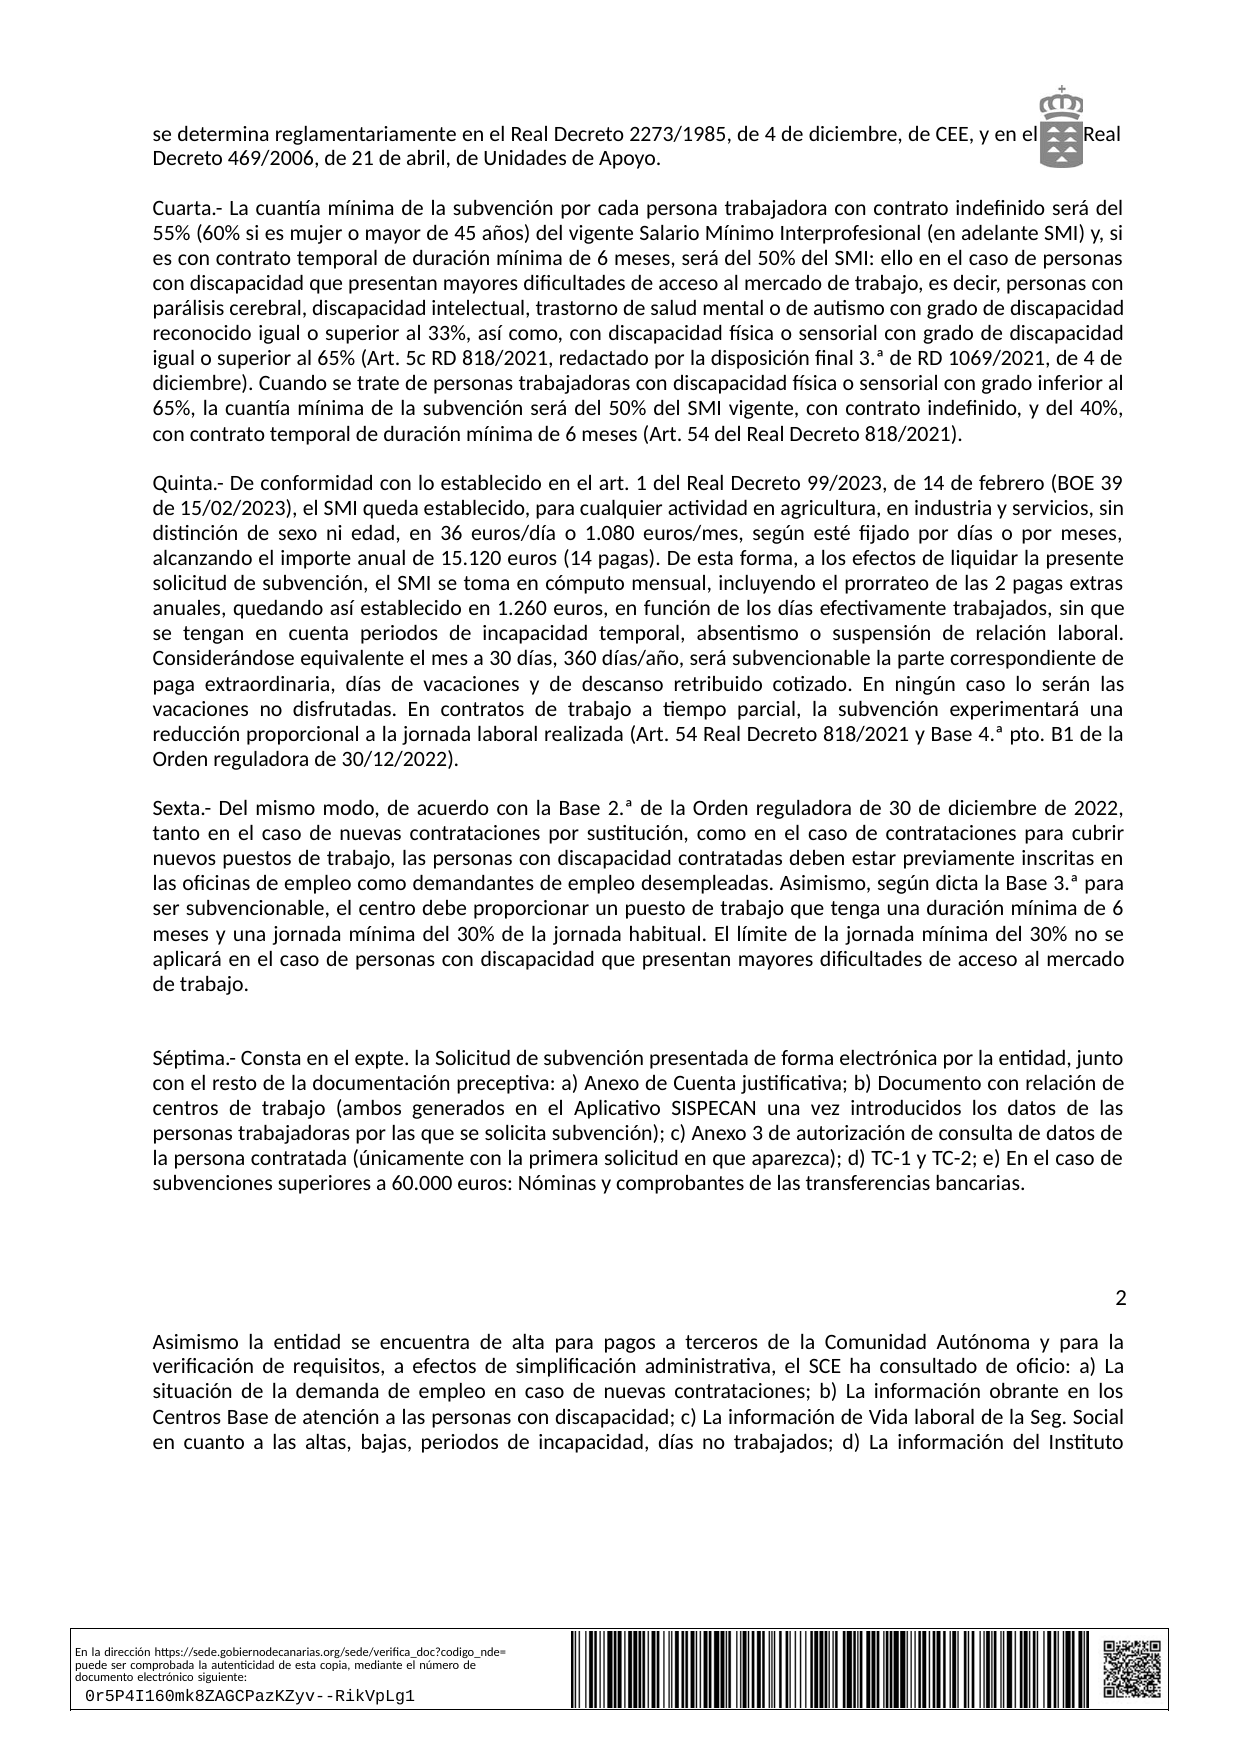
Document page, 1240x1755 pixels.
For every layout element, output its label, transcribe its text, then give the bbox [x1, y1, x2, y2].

text 2 [153, 1283, 1127, 1311]
text Sexta.- Del mismo modo, de acuerdo con la Base 2.ª de la Orden reguladora de 30 de diciembre de 2022, tanto en el caso de nuevas contrataciones por sustitución, como en el caso de contrataciones para cubrir nuevos puestos de trabajo, las personas con discapacidad contratadas deben estar previamente inscritas en las oficinas de empleo como demandantes de empleo desempleadas. Asimismo, según dicta la Base 3.ª para ser subvencionable, el centro debe proporcionar un puesto de trabajo que tenga una duración mínima de 6 meses y una jornada mínima del 30% de la jornada habitual. El límite de la jornada mínima del 30% no se aplicará en el caso de personas con discapacidad que presentan mayores dificultades de acceso al mercado de trabajo. [152, 796, 1125, 997]
text Séptima.- Consta en el expte. la Solicitud de subvención presentada de forma electrónica por la entidad, junto con el resto de la documentación preceptiva: a) Anexo de Cuenta justificativa; b) Documento con relación de centros de trabajo (ambos generados en el Aplicativo SISPECAN una vez introducidos los datos de las personas trabajadoras por las que se solicita subvención); c) Anexo 3 de autorización de consulta de datos de la persona contratada (únicamente con la primera solicitud en que aparezca); d) TC-1 y TC-2; e) En el caso de subvenciones superiores a 60.000 euros: Nóminas y comprobantes de las transferencias bancarias. [152, 1046, 1125, 1196]
text Cuarta.- La cuantía mínima de la subvención por cada persona trabajadora con contrato indefinido será del 55% (60% si es mujer o mayor de 45 años) del vigente Salario Mínimo Interprofesional (en adelante SMI) y, si es con contrato temporal de duración mínima de 6 meses, será del 50% del SMI: ello en el caso de personas con discapacidad que presentan mayores dificultades de acceso al mercado de trabajo, es decir, personas con parálisis cerebral, discapacidad intelectual, trastorno de salud mental o de autismo con grado de discapacidad reconocido igual o superior al 33%, así como, con discapacidad física o sensorial con grado de discapacidad igual o superior al 65% (Art. 5c RD 818/2021, redactado por la disposición final 3.ª de RD 1069/2021, de 4 de diciembre). Cuando se trate de personas trabajadoras con discapacidad física o sensorial con grado inferior al 65%, la cuantía mínima de la subvención será del 50% del SMI vigente, con contrato indefinido, y del 40%, con contrato temporal de duración mínima de 6 meses (Art. 54 del Real Decreto 818/2021). [152, 195, 1125, 446]
text Quinta.- De conformidad con lo establecido en el art. 1 del Real Decreto 99/2023, de 14 de febrero (BOE 39 de 15/02/2023), el SMI queda establecido, para cualquier actividad en agricultura, en industria y servicios, sin distinción de sexo ni edad, en 36 euros/día o 1.080 euros/mes, según esté fijado por días o por meses, alcanzando el importe anual de 15.120 euros (14 pagas). De esta forma, a los efectos de liquidar la presente solicitud de subvención, el SMI se toma en cómputo mensual, incluyendo el prorrateo de las 2 pagas extras anuales, quedando así establecido en 1.260 euros, en función de los días efectivamente trabajados, sin que se tengan en cuenta periodos de incapacidad temporal, absentismo o suspensión de relación laboral. Considerándose equivalente el mes a 30 días, 360 días/año, será subvencionable la parte correspondiente de paga extraordinaria, días de vacaciones y de descanso retribuido cotizado. En ningún caso lo serán las vacaciones no disfrutadas. En contratos de trabajo a tiempo parcial, la subvención experimentará una reducción proporcional a la jornada laboral realizada (Art. 54 Real Decreto 818/2021 y Base 4.ª pto. B1 de la Orden reguladora de 30/12/2022). [152, 471, 1125, 772]
text se determina reglamentariamente en el Real Decreto 2273/1985, de 4 de diciembre, de CEE, y en el Real Decreto 469/2006, de 21 de abril, de Unidades de Apoyo. [152, 121, 1125, 171]
text Asimismo la entidad se encuentra de alta para pagos a terceros de la Comunidad Autónoma y para la verificación de requisitos, a efectos de simplificación administrativa, el SCE ha consultado de oficio: a) La situación de la demanda de empleo en caso de nuevas contrataciones; b) La información obrante en los Centros Base de atención a las personas con discapacidad; c) La información de Vida laboral de la Seg. Social en cuanto a las altas, bajas, periodos de incapacidad, días no trabajados; d) La información del Instituto [152, 1329, 1125, 1454]
